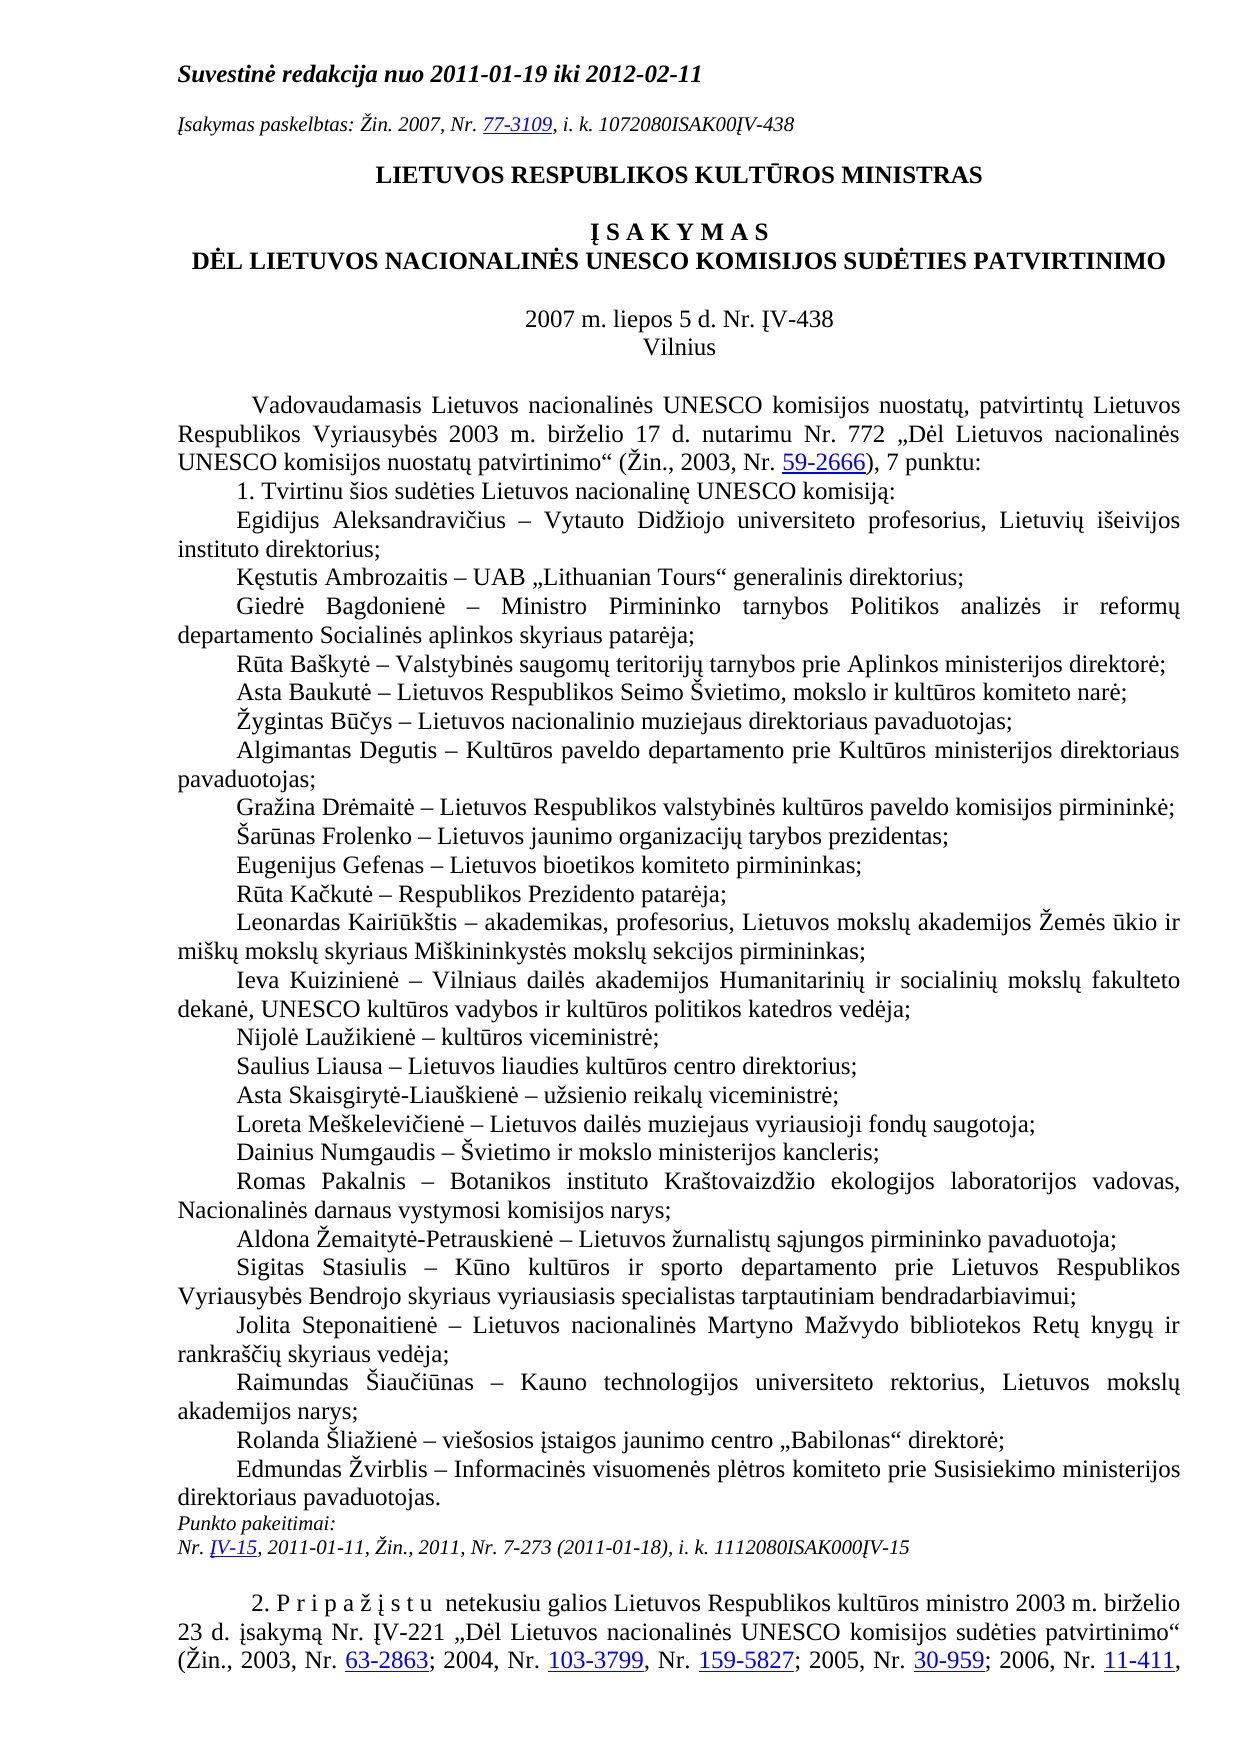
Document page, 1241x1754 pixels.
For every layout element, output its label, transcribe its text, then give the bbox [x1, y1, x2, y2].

text Loreta Meškelevičienė – Lietuvos dailės muziejaus vyriausioji fondų saugotoja; [177, 1109, 1181, 1137]
text Vadovaudamasis Lietuvos nacionalinės UNESCO komisijos nuostatų, patvirtintų Lietuvos Respublikos Vyriausybės 2003 m. birželio 17 d. nutarimu Nr. 772 „Dėl Lietuvos nacionalinės UNESCO komisijos nuostatų patvirtinimo“ (Žin., 2003, Nr. 59-2666), 7 punktu: [177, 390, 1181, 476]
text Romas Pakalnis – Botanikos instituto Kraštovaizdžio ekologijos laboratorijos vadovas, Nacionalinės darnaus vystymosi komisijos narys; [177, 1166, 1181, 1224]
text Žygintas Būčys – Lietuvos nacionalinio muziejaus direktoriaus pavaduotojas; [177, 706, 1181, 735]
text LIETUVOS RESPUBLIKOS KULTŪROS MINISTRAS [177, 160, 1181, 189]
text Kęstutis Ambrozaitis – UAB „Lithuanian Tours“ generalinis direktorius; [177, 562, 1181, 591]
text 1. Tvirtinu šios sudėties Lietuvos nacionalinę UNESCO komisiją: [177, 476, 1181, 505]
text Asta Baukutė – Lietuvos Respublikos Seimo Švietimo, mokslo ir kultūros komiteto narė; [177, 677, 1181, 706]
text Rolanda Šliažienė – viešosios įstaigos jaunimo centro „Babilonas“ direktorė; [177, 1425, 1181, 1454]
text Įsakymas paskelbtas: Žin. 2007, Nr. 77-3109, i. k. 1072080ISAK00ĮV-438 [177, 112, 1181, 136]
text Rūta Baškytė – Valstybinės saugomų teritorijų tarnybos prie Aplinkos ministerijos direktorė; [177, 649, 1181, 677]
text Raimundas Šiaučiūnas – Kauno technologijos universiteto rektorius, Lietuvos mokslų akademijos narys; [177, 1367, 1181, 1425]
text Rūta Kačkutė – Respublikos Prezidento patarėja; [177, 879, 1181, 907]
text Aldona Žemaitytė-Petrauskienė – Lietuvos žurnalistų sąjungos pirmininko pavaduotoja; [177, 1224, 1181, 1252]
text Eugenijus Gefenas – Lietuvos bioetikos komiteto pirmininkas; [177, 850, 1181, 879]
text Nr. ĮV-15, 2011-01-11, Žin., 2011, Nr. 7-273 (2011-01-18), i. k. 1112080ISAK000ĮV-15 [177, 1535, 1181, 1559]
text 2007 m. liepos 5 d. Nr. ĮV-438 [177, 304, 1181, 332]
text Giedrė Bagdonienė – Ministro Pirmininko tarnybos Politikos analizės ir reformų departamento Socialinės aplinkos skyriaus patarėja; [177, 591, 1181, 649]
text Ieva Kuizinienė – Vilniaus dailės akademijos Humanitarinių ir socialinių mokslų fakulteto dekanė, UNESCO kultūros vadybos ir kultūros politikos katedros vedėja; [177, 965, 1181, 1022]
text 2. Pripažįstu netekusiu galios Lietuvos Respublikos kultūros ministro 2003 m. birželio 23 d. įsakymą Nr. ĮV-221 „Dėl Lietuvos nacionalinės UNESCO komisijos sudėties patvirtinimo“ (Žin., 2003, Nr. 63-2863; 2004, Nr. 103-3799, Nr. 159-5827; 2005, Nr. 30-959; 2006, Nr. 11-411, [177, 1588, 1181, 1674]
text Edmundas Žvirblis – Informacinės visuomenės plėtros komiteto prie Susisiekimo ministerijos direktoriaus pavaduotojas. [177, 1454, 1181, 1511]
text Šarūnas Frolenko – Lietuvos jaunimo organizacijų tarybos prezidentas; [177, 821, 1181, 850]
text Nijolė Laužikienė – kultūros viceministrė; [177, 1022, 1181, 1051]
text Jolita Steponaitienė – Lietuvos nacionalinės Martyno Mažvydo bibliotekos Retų knygų ir rankraščių skyriaus vedėja; [177, 1310, 1181, 1367]
text Punkto pakeitimai: [177, 1511, 1181, 1535]
text Vilnius [177, 332, 1181, 361]
text DĖL LIETUVOS NACIONALINĖS UNESCO KOMISIJOS SUDĖTIES PATVIRTINIMO [177, 246, 1181, 275]
text Algimantas Degutis – Kultūros paveldo departamento prie Kultūros ministerijos direktoriaus pavaduotojas; [177, 735, 1181, 792]
text Saulius Liausa – Lietuvos liaudies kultūros centro direktorius; [177, 1051, 1181, 1080]
text Sigitas Stasiulis – Kūno kultūros ir sporto departamento prie Lietuvos Respublikos Vyriausybės Bendrojo skyriaus vyriausiasis specialistas tarptautiniam bendradarbiavimui; [177, 1252, 1181, 1310]
text Leonardas Kairiūkštis – akademikas, profesorius, Lietuvos mokslų akademijos Žemės ūkio ir miškų mokslų skyriaus Miškininkystės mokslų sekcijos pirmininkas; [177, 907, 1181, 965]
text Egidijus Aleksandravičius – Vytauto Didžiojo universiteto profesorius, Lietuvių išeivijos instituto direktorius; [177, 505, 1181, 562]
text Į S A K Y M A S [177, 217, 1181, 246]
text Asta Skaisgirytė-Liauškienė – užsienio reikalų viceministrė; [177, 1080, 1181, 1109]
text Suvestinė redakcija nuo 2011-01-19 iki 2012-02-11 [177, 59, 1181, 88]
text Dainius Numgaudis – Švietimo ir mokslo ministerijos kancleris; [177, 1137, 1181, 1166]
text Gražina Drėmaitė – Lietuvos Respublikos valstybinės kultūros paveldo komisijos pirmininkė; [177, 792, 1181, 821]
